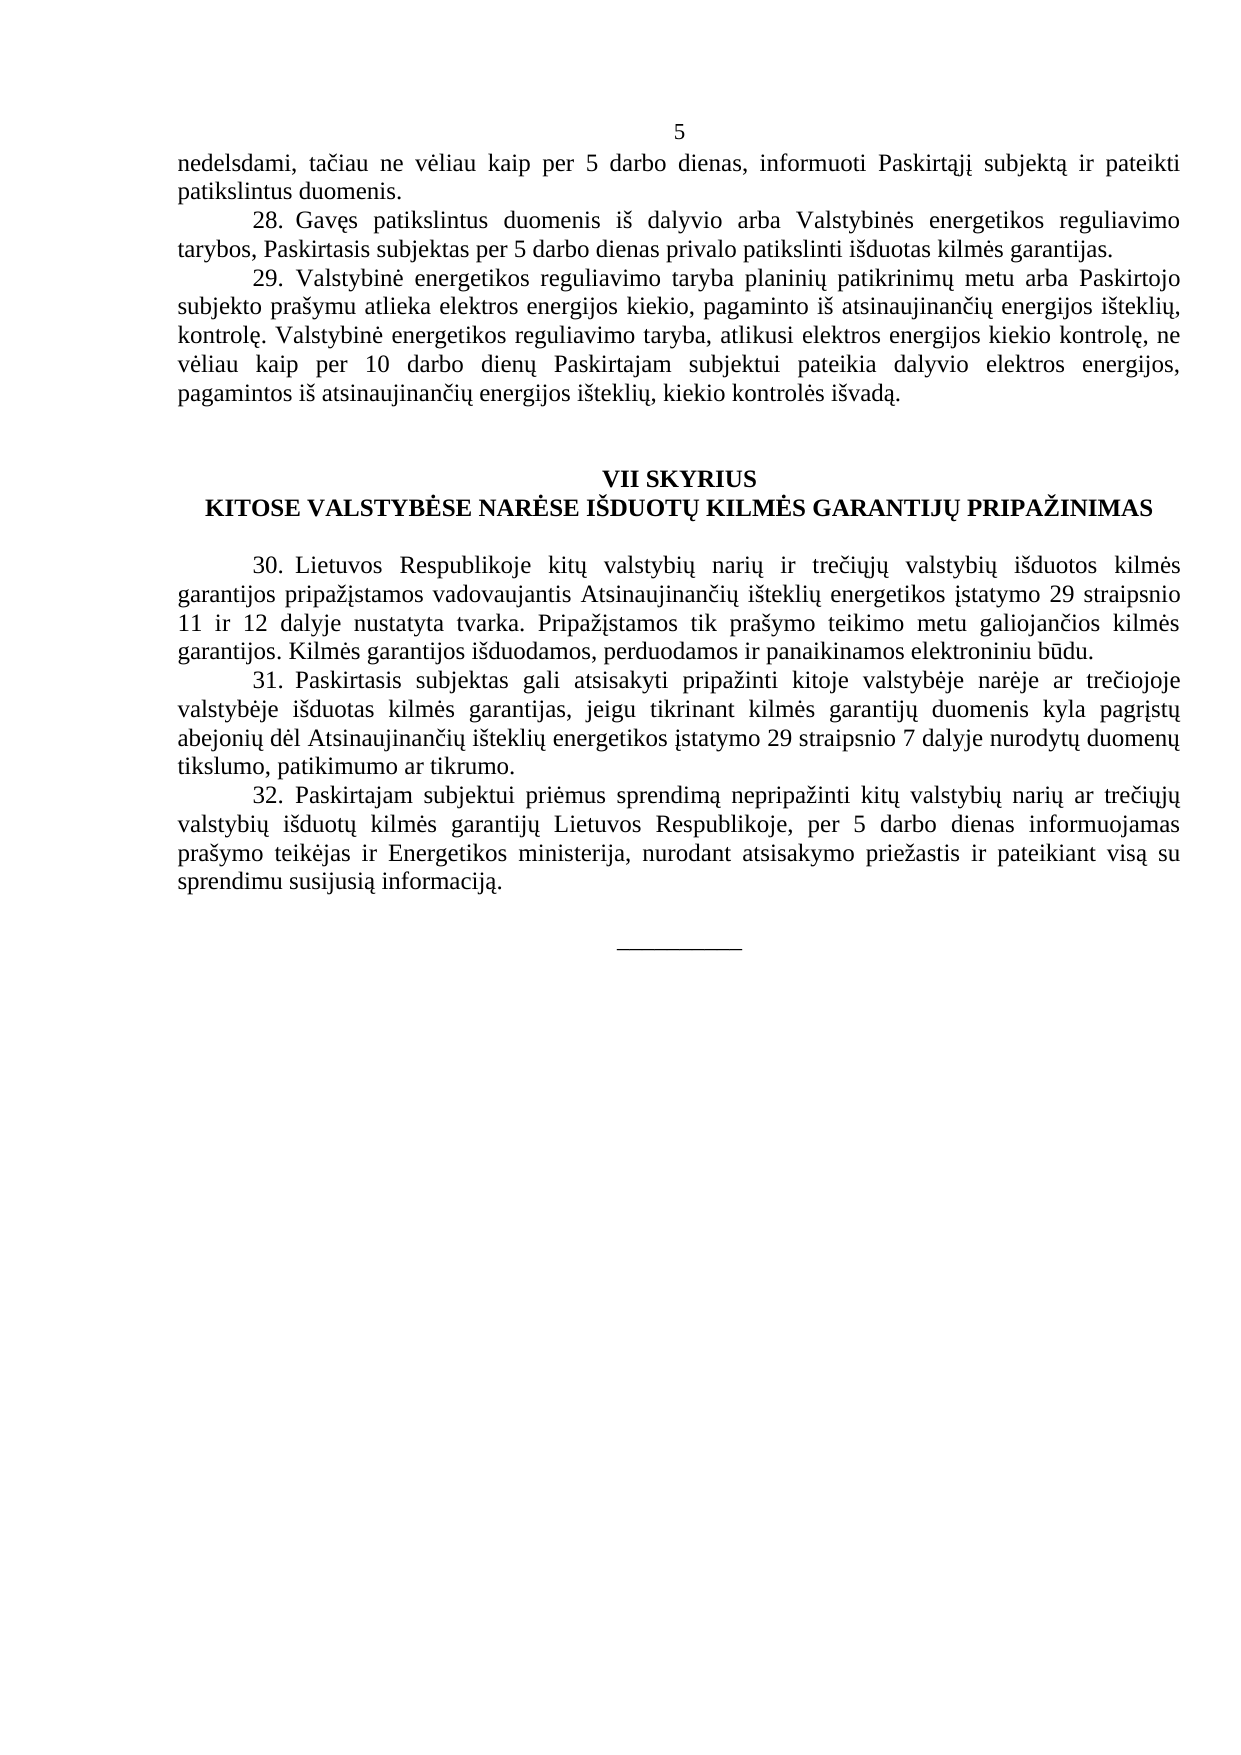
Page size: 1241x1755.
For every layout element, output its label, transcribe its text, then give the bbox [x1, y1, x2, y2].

text __________ [177, 924, 1181, 953]
text nedelsdami, tačiau ne vėliau kaip per 5 darbo dienas, informuoti Paskirtąjį subjektą ir pateikti patikslintus duomenis. [177, 148, 1181, 205]
text KITOSE VALSTYBĖSE NARĖSE IŠDUOTŲ KILMĖS GARANTIJŲ PRIPAŽINIMAS [177, 493, 1181, 521]
text VII SKYRIUS [177, 464, 1181, 493]
text 31. Paskirtasis subjektas gali atsisakyti pripažinti kitoje valstybėje narėje ar trečiojoje valstybėje išduotas kilmės garantijas, jeigu tikrinant kilmės garantijų duomenis kyla pagrįstų abejonių dėl Atsinaujinančių išteklių energetikos įstatymo 29 straipsnio 7 dalyje nurodytų duomenų tikslumo, patikimumo ar tikrumo. [177, 665, 1181, 780]
text 32. Paskirtajam subjektui priėmus sprendimą nepripažinti kitų valstybių narių ar trečiųjų valstybių išduotų kilmės garantijų Lietuvos Respublikoje, per 5 darbo dienas informuojamas prašymo teikėjas ir Energetikos ministerija, nurodant atsisakymo priežastis ir pateikiant visą su sprendimu susijusią informaciją. [177, 780, 1181, 895]
text 29. Valstybinė energetikos reguliavimo taryba planinių patikrinimų metu arba Paskirtojo subjekto prašymu atlieka elektros energijos kiekio, pagaminto iš atsinaujinančių energijos išteklių, kontrolę. Valstybinė energetikos reguliavimo taryba, atlikusi elektros energijos kiekio kontrolę, ne vėliau kaip per 10 darbo dienų Paskirtajam subjektui pateikia dalyvio elektros energijos, pagamintos iš atsinaujinančių energijos išteklių, kiekio kontrolės išvadą. [177, 263, 1181, 406]
text 28. Gavęs patikslintus duomenis iš dalyvio arba Valstybinės energetikos reguliavimo tarybos, Paskirtasis subjektas per 5 darbo dienas privalo patikslinti išduotas kilmės garantijas. [177, 205, 1181, 263]
text 30. Lietuvos Respublikoje kitų valstybių narių ir trečiųjų valstybių išduotos kilmės garantijos pripažįstamos vadovaujantis Atsinaujinančių išteklių energetikos įstatymo 29 straipsnio 11 ir 12 dalyje nustatyta tvarka. Pripažįstamos tik prašymo teikimo metu galiojančios kilmės garantijos. Kilmės garantijos išduodamos, perduodamos ir panaikinamos elektroniniu būdu. [177, 550, 1181, 665]
